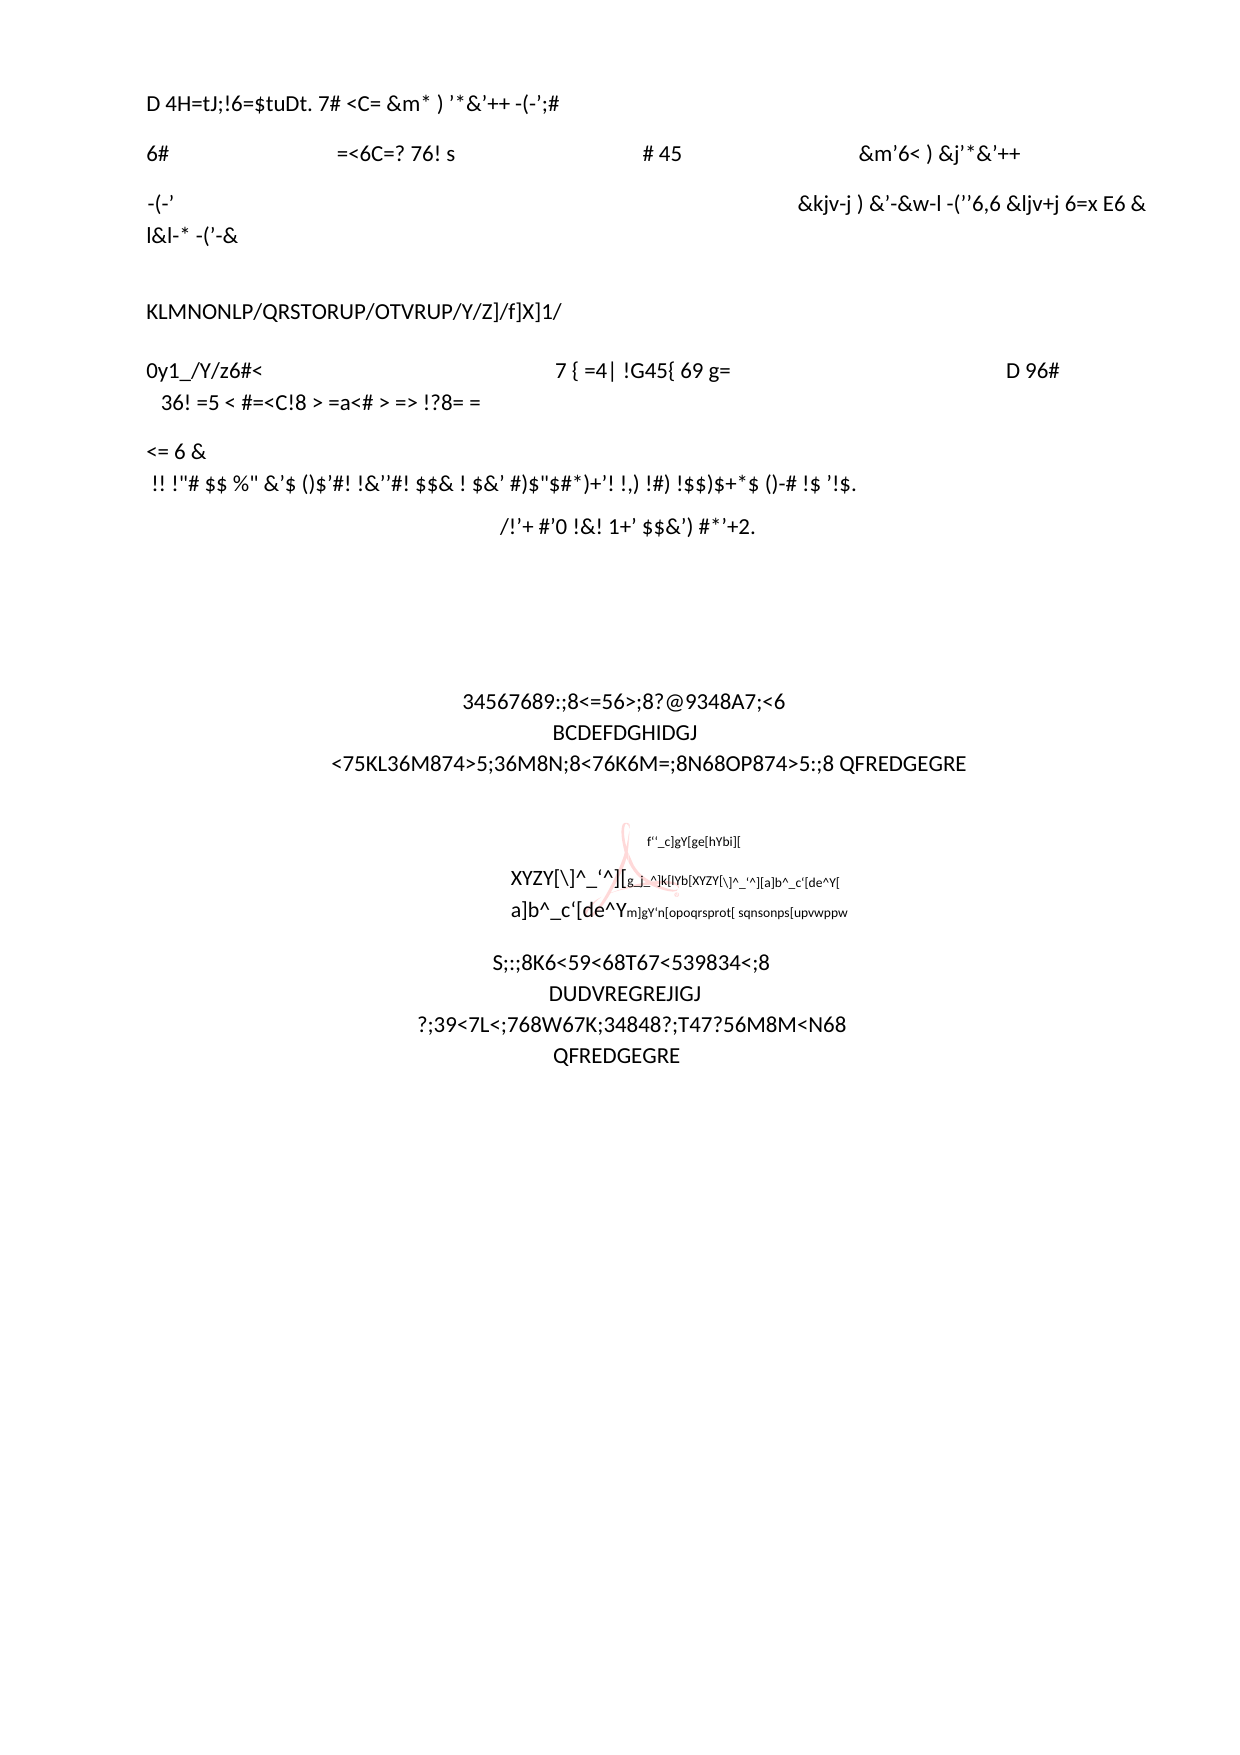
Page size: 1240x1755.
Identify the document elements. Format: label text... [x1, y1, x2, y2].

text XYZY[\]^_‘^][g_j_^]k[lYb[XYZY[\]^_‘^][a]b^_c‘[de^Y[ a]b^_c‘[de^Ym]gY‘n[opoqrsprot[ sqnsonps[upvwppw [511, 864, 851, 923]
text <= 6 & [146, 437, 1124, 465]
text 34567689:;8<=56>;8?@9348A7;<6 [154, 687, 1093, 715]
text S;:;8K6<59<68T67<539834<;8 [154, 948, 1108, 976]
text KLMNONLP/QRSTORUP/OTVRUP/Y/Z]/f]X]1/ [146, 297, 1124, 325]
text QFREDGEGRE [154, 1042, 1079, 1069]
text 6# =<6C=? 76! s # 45 &m’6< ) &j’*&’++ [146, 139, 1147, 167]
text BCDEFDGHIDGJ [154, 718, 1096, 746]
text 0y1_/Y/z6#< 7 { =4| !G45{ 69 g= D 96# [146, 356, 1147, 384]
text DUDVREGREJIGJ [154, 979, 1096, 1007]
text <75KL36M874>5;36M8N;8<76K6M=;8N68OP874>5:;8 QFREDGEGRE [331, 749, 1098, 777]
text D 4H=tJ;!6=$tuDt. 7# <C= &m* ) ’*&’++ -(-’;# [146, 89, 1124, 118]
text !! !"# $$ %" &’$ ()$’#! !&’’#! $$& ! $&’ #)$"$#*)+’! !,) !#) !$$)$+*$ ()-# !$ ’!$. [146, 469, 1102, 497]
text -(-’ &kjv-j ) &’-&w-l -(’’6,6 &ljv+j 6=x E6 & [147, 189, 1147, 217]
text 36! =5 < #=<C!8 > =a<# > => !?8= = [161, 388, 1124, 416]
text ?;39<7L<;768W67K;34848?;T47?56M8M<N68 [154, 1011, 1109, 1038]
text [241, 833, 623, 849]
text f‘‘_c]gY[ge[hYbi][ [629, 833, 1147, 849]
text l&l-* -(’-& [146, 221, 1124, 249]
text /!’+ #’0 !&! 1+’ $$&’) #*’+2. [154, 512, 1102, 540]
